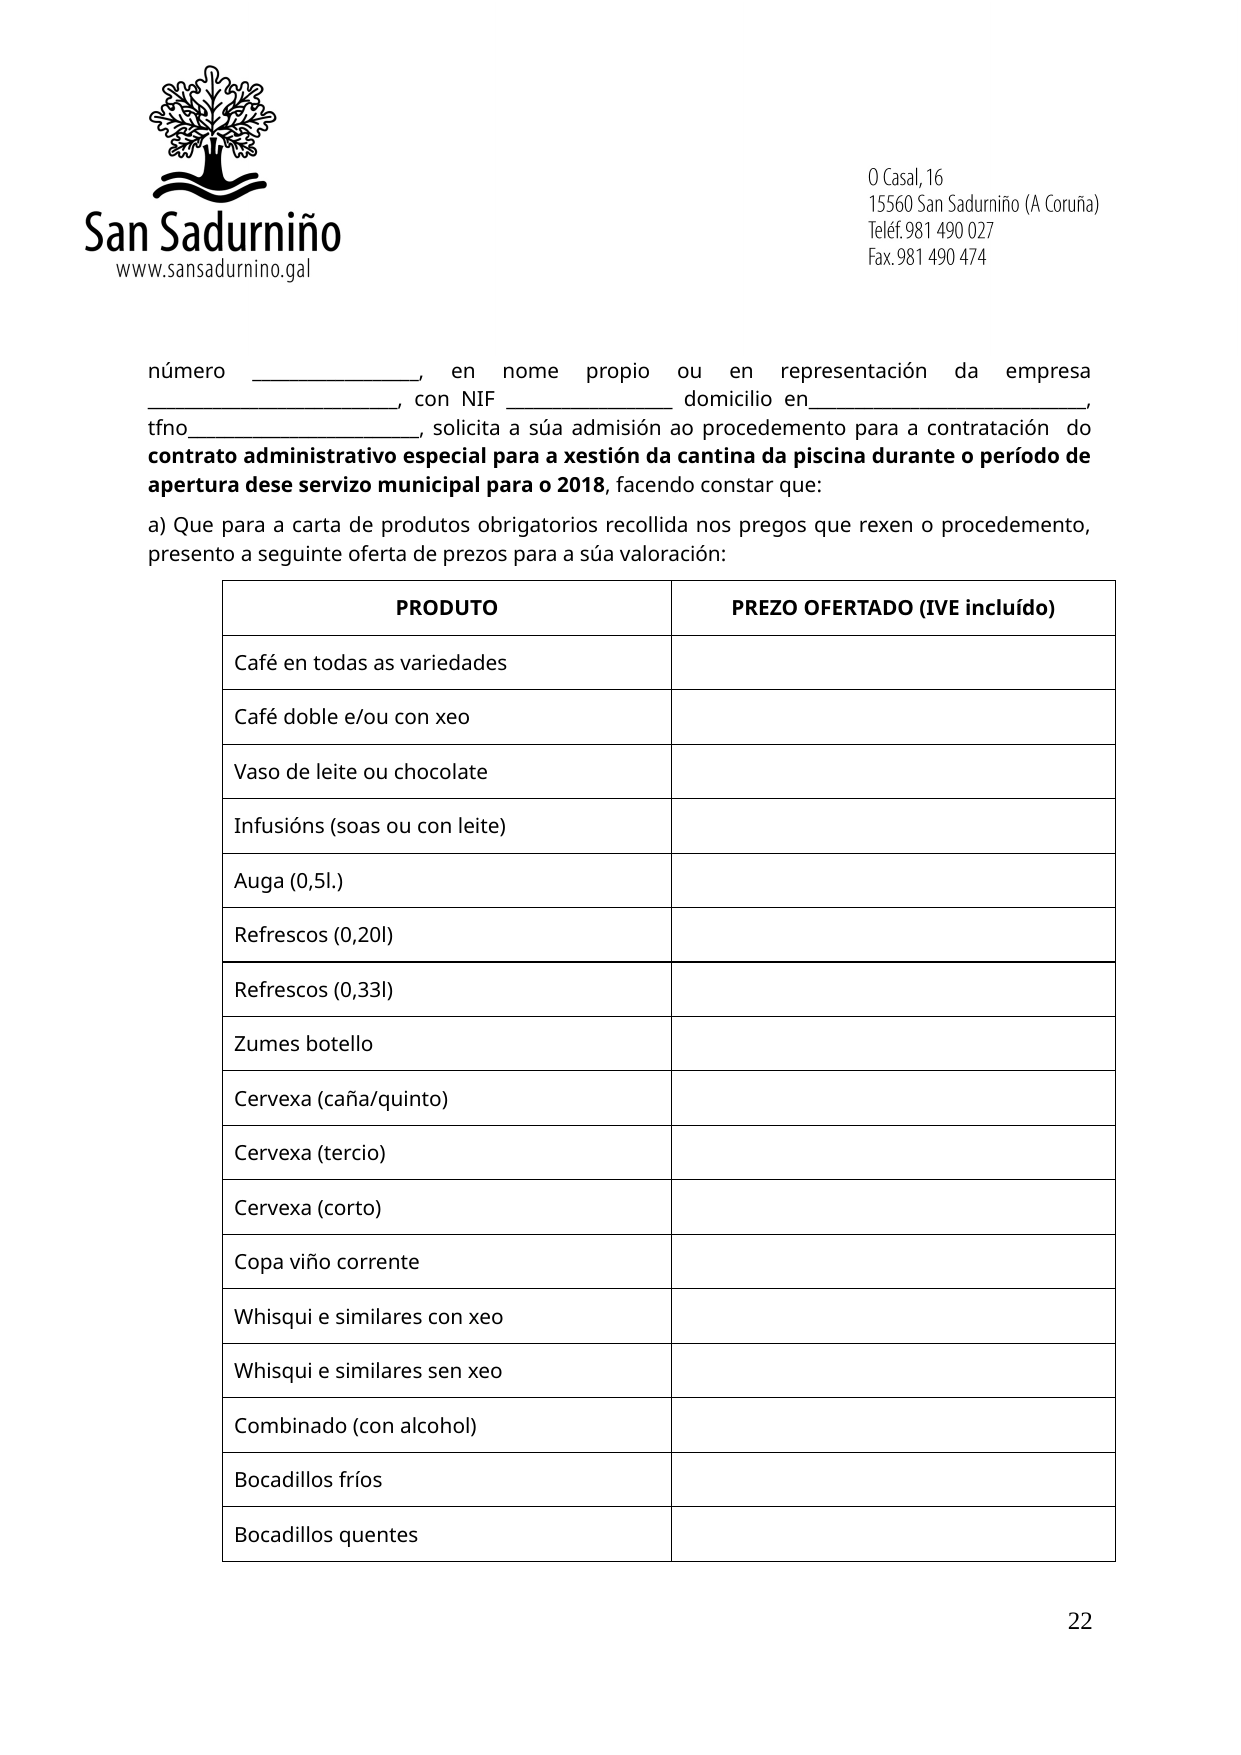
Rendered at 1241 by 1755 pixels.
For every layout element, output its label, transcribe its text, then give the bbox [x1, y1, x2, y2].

table_cell Combinado (con alcohol) [223, 1398, 671, 1452]
table_cell Bocadillos fríos [223, 1453, 671, 1506]
table_cell [672, 1289, 1115, 1343]
table_cell [672, 799, 1115, 852]
table_cell Café en todas as variedades [223, 636, 671, 689]
table_cell [672, 1126, 1115, 1179]
table_cell [672, 1017, 1115, 1070]
table_cell [672, 690, 1115, 743]
table_cell Whisqui e similares con xeo [223, 1289, 671, 1343]
table_cell [672, 636, 1115, 689]
table_cell Cervexa (corto) [223, 1180, 671, 1234]
table_cell [672, 1344, 1115, 1397]
table_cell Bocadillos quentes [223, 1507, 671, 1561]
table_cell Café doble e/ou con xeo [223, 690, 671, 743]
table_cell Auga (0,5l.) [223, 854, 671, 907]
table_cell [672, 745, 1115, 798]
table_cell Cervexa (tercio) [223, 1126, 671, 1179]
picture [1, 2, 1238, 356]
table_cell Vaso de leite ou chocolate [223, 745, 671, 798]
table_cell [672, 1507, 1115, 1561]
table_cell [672, 1235, 1115, 1288]
table_cell Zumes botello [223, 1017, 671, 1070]
table_header PREZO OFERTADO (IVE incluído) [672, 581, 1115, 634]
table_cell [672, 1071, 1115, 1125]
text número __________________, en nome propio ou en representación da empresa ___________________________, con NIF __________________ domicilio en______________________________, tfno_________________________, solicita a súa admisión ao procedemento para a contratación do contrato administrativo especial para a xestión da cantina da piscina durante o período de apertura dese servizo municipal para o 2018, facendo constar que: [148, 356, 1093, 498]
table_cell Copa viño corrente [223, 1235, 671, 1288]
table_header PRODUTO [223, 581, 671, 634]
table_cell [672, 1180, 1115, 1234]
table_cell Refrescos (0,33l) [223, 963, 671, 1016]
text a) Que para a carta de produtos obrigatorios recollida nos pregos que rexen o procedemento, presento a seguinte oferta de prezos para a súa valoración: [148, 511, 1093, 567]
table_cell [672, 908, 1115, 961]
table_cell Cervexa (caña/quinto) [223, 1071, 671, 1125]
table_cell [672, 963, 1115, 1016]
table_cell [672, 1453, 1115, 1506]
table_cell Refrescos (0,20l) [223, 908, 671, 961]
table_cell [672, 854, 1115, 907]
table_cell [672, 1398, 1115, 1452]
table_cell Infusións (soas ou con leite) [223, 799, 671, 852]
table_cell Whisqui e similares sen xeo [223, 1344, 671, 1397]
